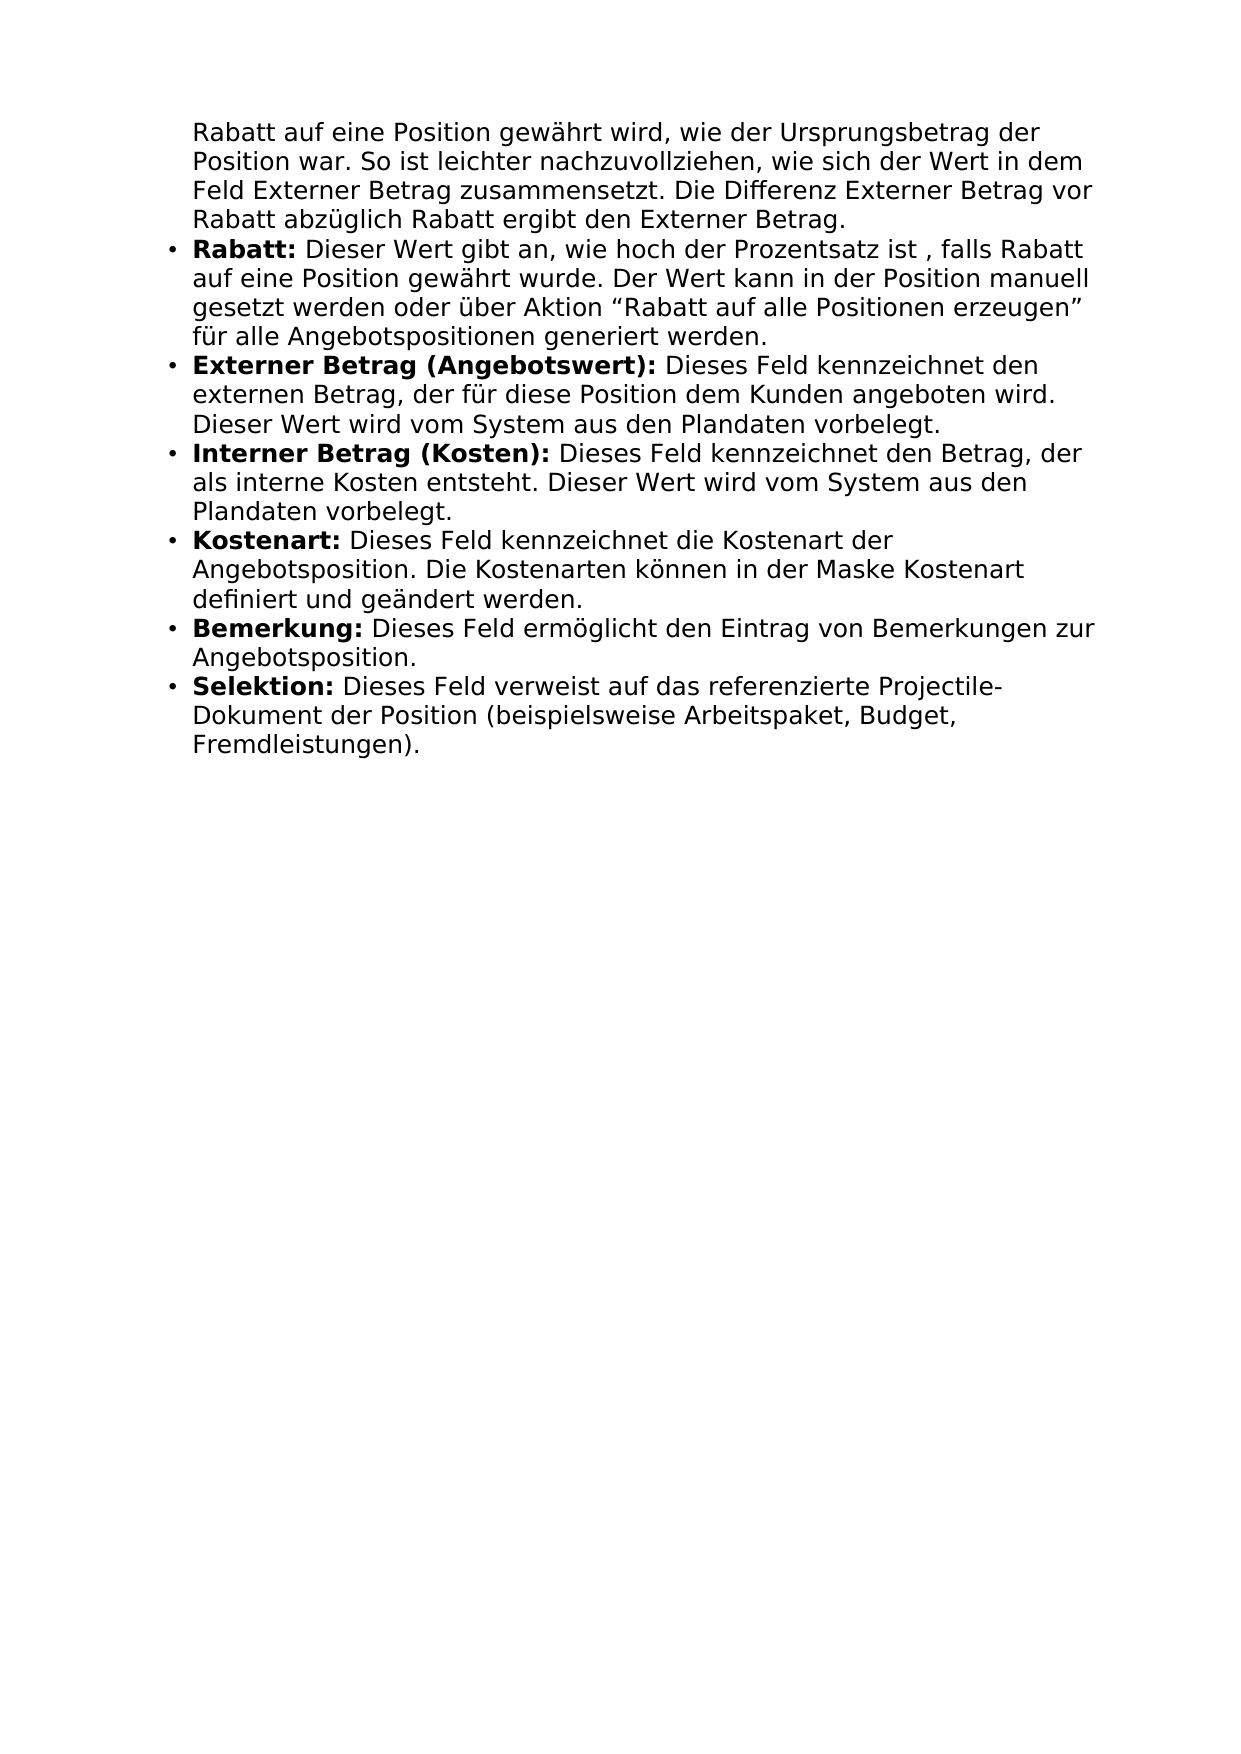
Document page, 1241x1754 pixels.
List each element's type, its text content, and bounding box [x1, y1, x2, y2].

list Rabatt auf eine Position gewährt wird, wie der Ursprungsbetrag der Position war. So ist leichter nachzuvollziehen, wie sich der Wert in dem Feld Externer Betrag zusammensetzt. Die Differenz Externer Betrag vor Rabatt abzüglich Rabatt ergibt den Externer Betrag. [177, 118, 1122, 235]
list Rabatt: Dieser Wert gibt an, wie hoch der Prozentsatz ist , falls Rabatt auf eine Position gewährt wurde. Der Wert kann in der Position manuell gesetzt werden oder über Aktion “Rabatt auf alle Positionen erzeugen” für alle Angebotspositionen generiert werden. [177, 235, 1122, 351]
list Kostenart: Dieses Feld kennzeichnet die Kostenart der Angebotsposition. Die Kostenarten können in der Maske Kostenart definiert und geändert werden. [177, 526, 1122, 614]
list Interner Betrag (Kosten): Dieses Feld kennzeichnet den Betrag, der als interne Kosten entsteht. Dieser Wert wird vom System aus den Plandaten vorbelegt. [177, 439, 1122, 526]
list Externer Betrag (Angebotswert): Dieses Feld kennzeichnet den externen Betrag, der für diese Position dem Kunden angeboten wird. Dieser Wert wird vom System aus den Plandaten vorbelegt. [177, 351, 1122, 439]
list Selektion: Dieses Feld verweist auf das referenzierte Projectile-Dokument der Position (beispielsweise Arbeitspaket, Budget, Fremdleistungen). [177, 672, 1122, 760]
list Bemerkung: Dieses Feld ermöglicht den Eintrag von Bemerkungen zur Angebotsposition. [177, 614, 1122, 672]
